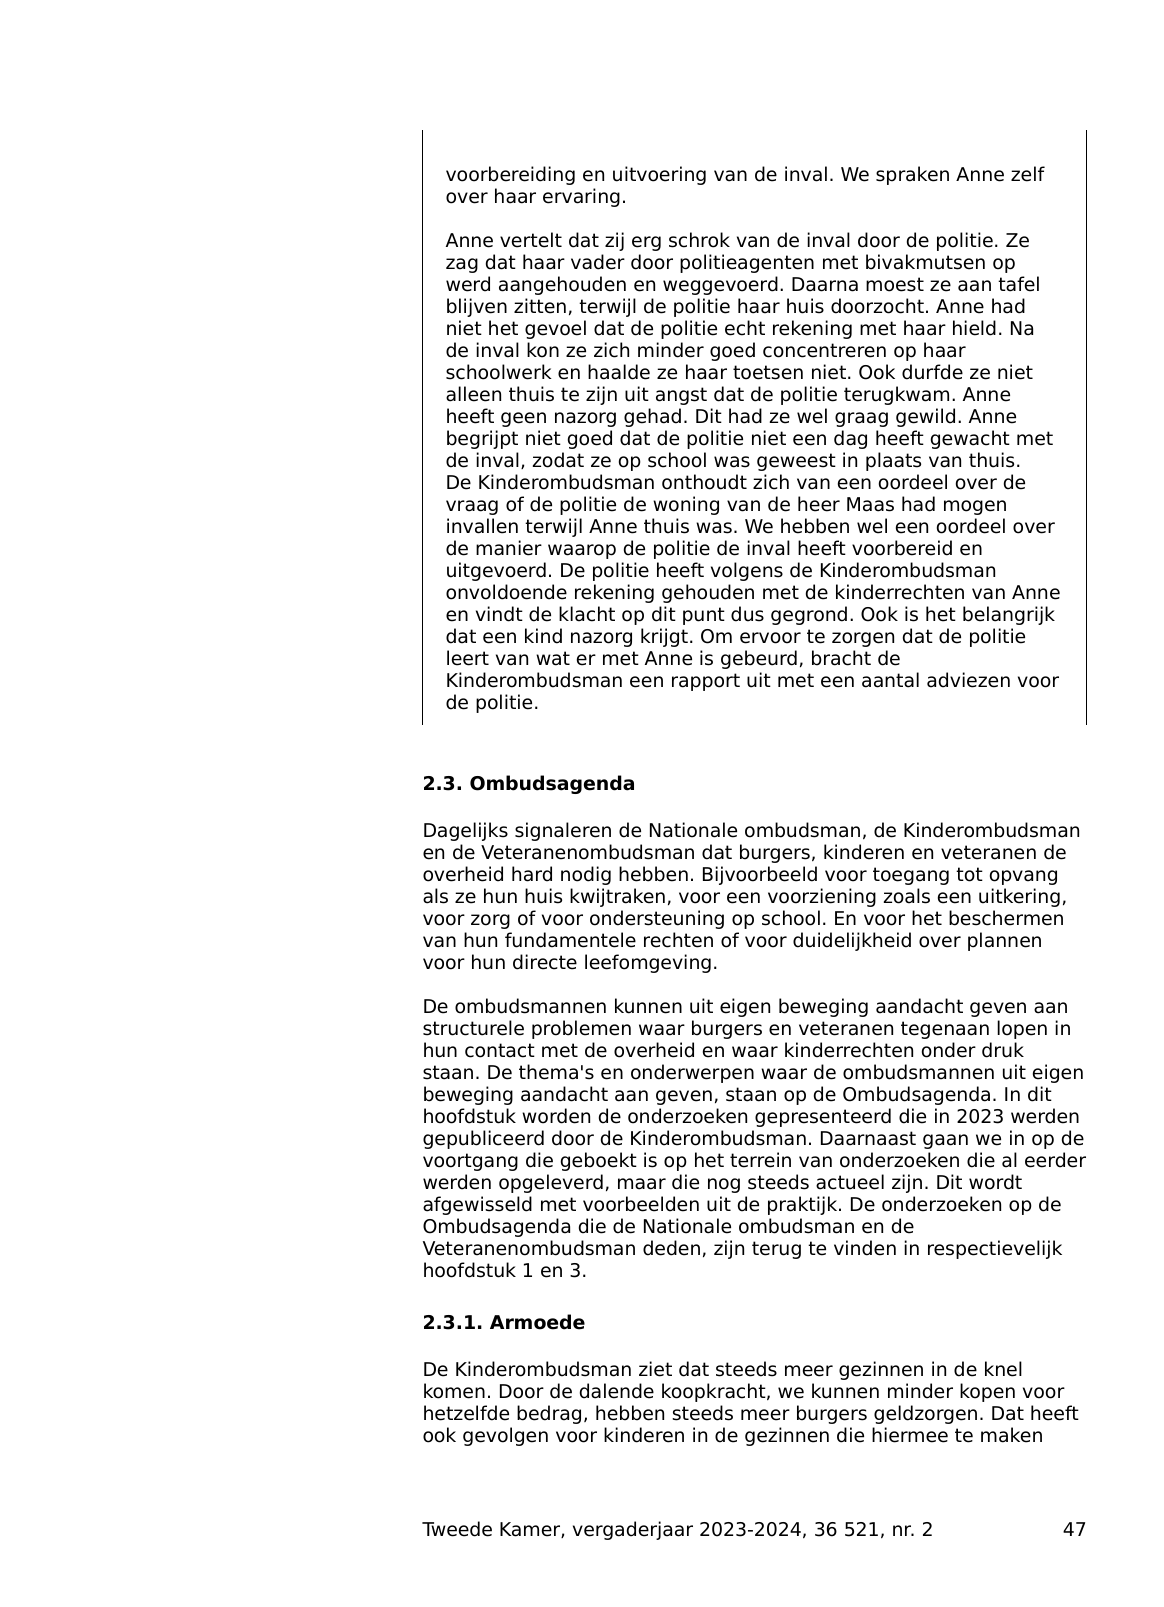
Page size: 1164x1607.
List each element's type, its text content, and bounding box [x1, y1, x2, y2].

subtitle 2.3.1. Armoede [422, 1312, 1087, 1334]
subtitle 2.3. Ombudsagenda [422, 773, 1087, 795]
text Dagelijks signaleren de Nationale ombudsman, de Kinderombudsman en de Veteranenombudsman dat burgers, kinderen en veteranen de overheid hard nodig hebben. Bijvoorbeeld voor toegang tot opvang als ze hun huis kwijtraken, voor een voorziening zoals een uitkering, voor zorg of voor ondersteuning op school. En voor het beschermen van hun fundamentele rechten of voor duidelijkheid over plannen voor hun directe leefomgeving. [422, 820, 1087, 974]
text De ombudsmannen kunnen uit eigen beweging aandacht geven aan structurele problemen waar burgers en veteranen tegenaan lopen in hun contact met de overheid en waar kinderrechten onder druk staan. De thema's en onderwerpen waar de ombudsmannen uit eigen beweging aandacht aan geven, staan op de Ombudsagenda. In dit hoofdstuk worden de onderzoeken gepresenteerd die in 2023 werden gepubliceerd door de Kinderombudsman. Daarnaast gaan we in op de voortgang die geboekt is op het terrein van onderzoeken die al eerder werden opgeleverd, maar die nog steeds actueel zijn. Dit wordt afgewisseld met voorbeelden uit de praktijk. De onderzoeken op de Ombudsagenda die de Nationale ombudsman en de Veteranenombudsman deden, zijn terug te vinden in respectievelijk hoofdstuk 1 en 3. [422, 996, 1087, 1282]
table_header voorbereiding en uitvoering van de inval. We spraken Anne zelf over haar ervaring. Anne vertelt dat zij erg schrok van de inval door de politie. Ze zag dat haar vader door politieagenten met bivakmutsen op werd aangehouden en weggevoerd. Daarna moest ze aan tafel blijven zitten, terwijl de politie haar huis doorzocht. Anne had niet het gevoel dat de politie echt rekening met haar hield. Na de inval kon ze zich minder goed concentreren op haar schoolwerk en haalde ze haar toetsen niet. Ook durfde ze niet alleen thuis te zijn uit angst dat de politie terugkwam. Anne heeft geen nazorg gehad. Dit had ze wel graag gewild. Anne begrijpt niet goed dat de politie niet een dag heeft gewacht met de inval, zodat ze op school was geweest in plaats van thuis. De Kinderombudsman onthoudt zich van een oordeel over de vraag of de politie de woning van de heer Maas had mogen invallen terwijl Anne thuis was. We hebben wel een oordeel over de manier waarop de politie de inval heeft voorbereid en uitgevoerd. De politie heeft volgens de Kinderombudsman onvoldoende rekening gehouden met de kinderrechten van Anne en vindt de klacht op dit punt dus gegrond. Ook is het belangrijk dat een kind nazorg krijgt. Om ervoor te zorgen dat de politie leert van wat er met Anne is gebeurd, bracht de Kinderombudsman een rapport uit met een aantal adviezen voor de politie. [423, 130, 1086, 725]
text De Kinderombudsman ziet dat steeds meer gezinnen in de knel komen. Door de dalende koopkracht, we kunnen minder kopen voor hetzelfde bedrag, hebben steeds meer burgers geldzorgen. Dat heeft ook gevolgen voor kinderen in de gezinnen die hiermee te maken [422, 1359, 1087, 1447]
